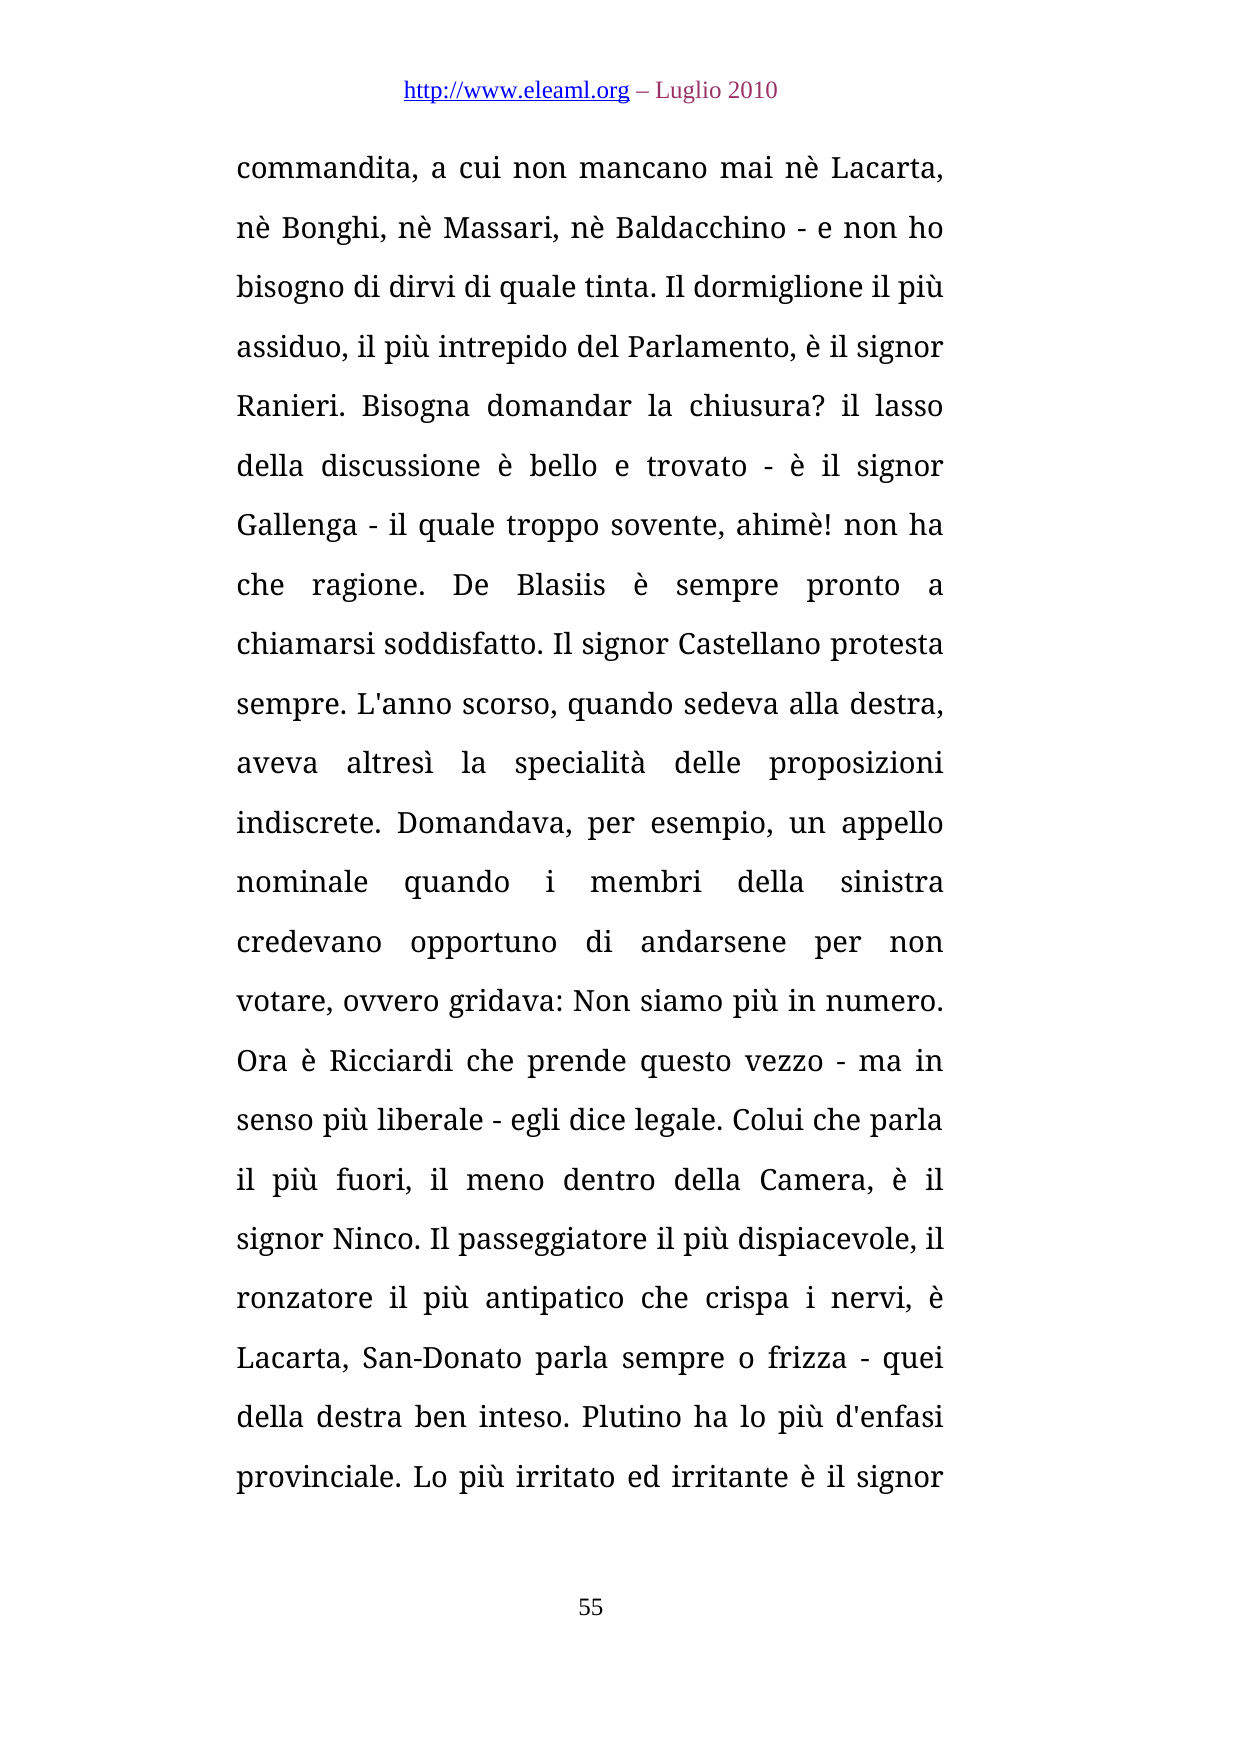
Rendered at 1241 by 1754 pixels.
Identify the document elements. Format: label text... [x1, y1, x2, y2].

text commandita, a cui non mancano mai nè Lacarta, nè Bonghi, nè Massari, nè Baldacchino - e non ho bisogno di dirvi di quale tinta. Il dormiglione il più assiduo, il più intrepido del Parlamento, è il signor Ranieri. Bisogna domandar la chiusura? il lasso della discussione è bello e trovato - è il signor Gallenga - il quale troppo sovente, ahimè! non ha che ragione. De Blasiis è sempre pronto a chiamarsi soddisfatto. Il signor Castellano protesta sempre. L'anno scorso, quando sedeva alla destra, aveva altresì la specialità delle proposizioni indiscrete. Domandava, per esempio, un appello nominale quando i membri della sinistra credevano opportuno di andarsene per non votare, ovvero gridava: Non siamo più in numero. Ora è Ricciardi che prende questo vezzo - ma in senso più liberale - egli dice legale. Colui che parla il più fuori, il meno dentro della Camera, è il signor Ninco. Il passeggiatore il più dispiacevole, il ronzatore il più antipatico che crispa i nervi, è Lacarta, San-Donato parla sempre o frizza - quei della destra ben inteso. Plutino ha lo più d'enfasi provinciale. Lo più irritato ed irritante è il signor [236, 148, 945, 1496]
